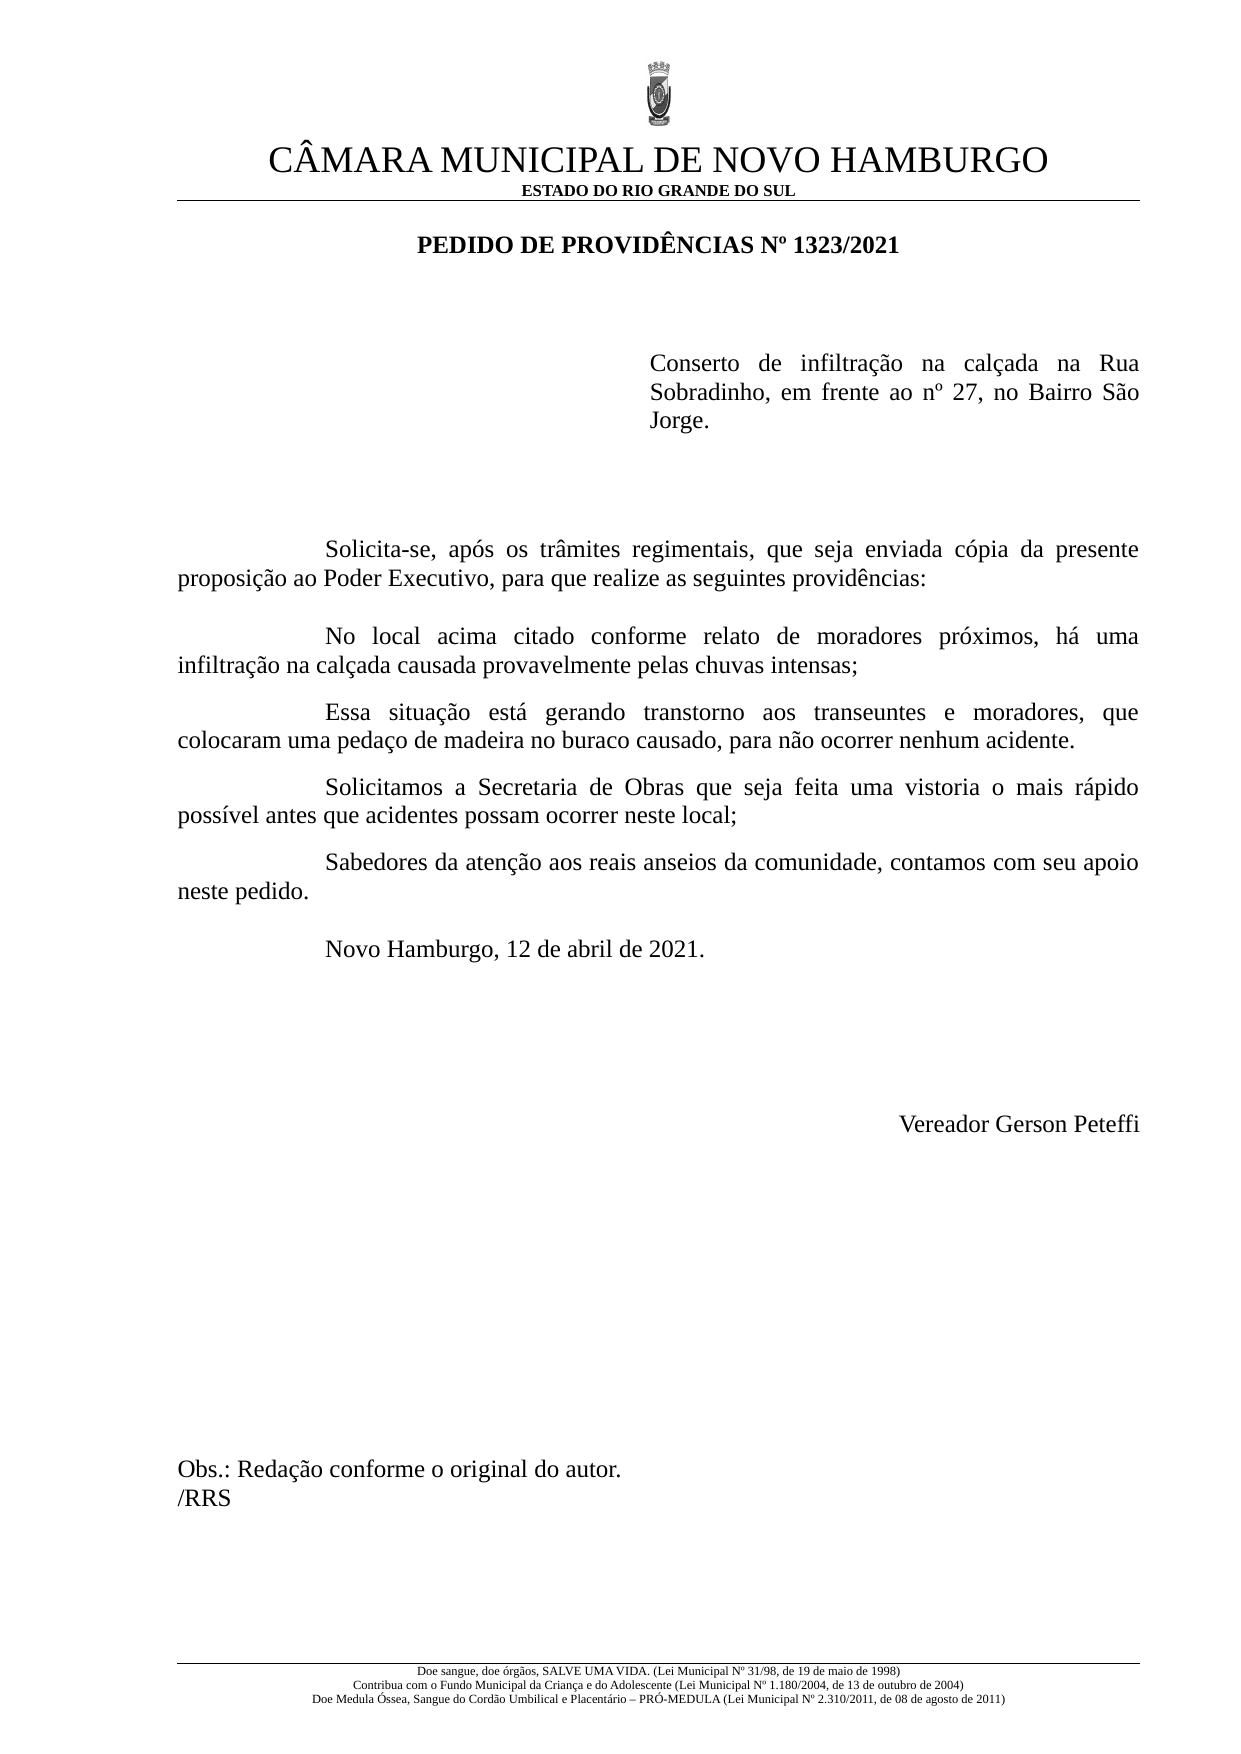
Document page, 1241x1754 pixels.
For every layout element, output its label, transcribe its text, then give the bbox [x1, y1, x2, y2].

text Novo Hamburgo, 12 de abril de 2021. [177, 934, 1140, 963]
text PEDIDO DE PROVIDÊNCIAS Nº 1323/2021 [177, 231, 1140, 259]
text Solicita-se, após os trâmites regimentais, que seja enviada cópia da presente proposição ao Poder Executivo, para que realize as seguintes providências: [177, 534, 1140, 592]
text Sabedores da atenção aos reais anseios da comunidade, contamos com seu apoio neste pedido. [177, 847, 1140, 904]
text Conserto de infiltração na calçada na Rua Sobradinho, em frente ao nº 27, no Bairro São Jorge. [649, 348, 1140, 434]
text Obs.: Redação conforme o original do autor. [177, 1454, 1140, 1483]
text Vereador Gerson Peteffi [177, 1109, 1140, 1138]
text /RRS [177, 1483, 1140, 1512]
text Solicitamos a Secretaria de Obras que seja feita uma vistoria o mais rápido possível antes que acidentes possam ocorrer neste local; [177, 772, 1140, 829]
text No local acima citado conforme relato de moradores próximos, há uma infiltração na calçada causada provavelmente pelas chuvas intensas; [177, 621, 1140, 679]
text Essa situação está gerando transtorno aos transeuntes e moradores, que colocaram uma pedaço de madeira no buraco causado, para não ocorrer nenhum acidente. [177, 697, 1140, 754]
